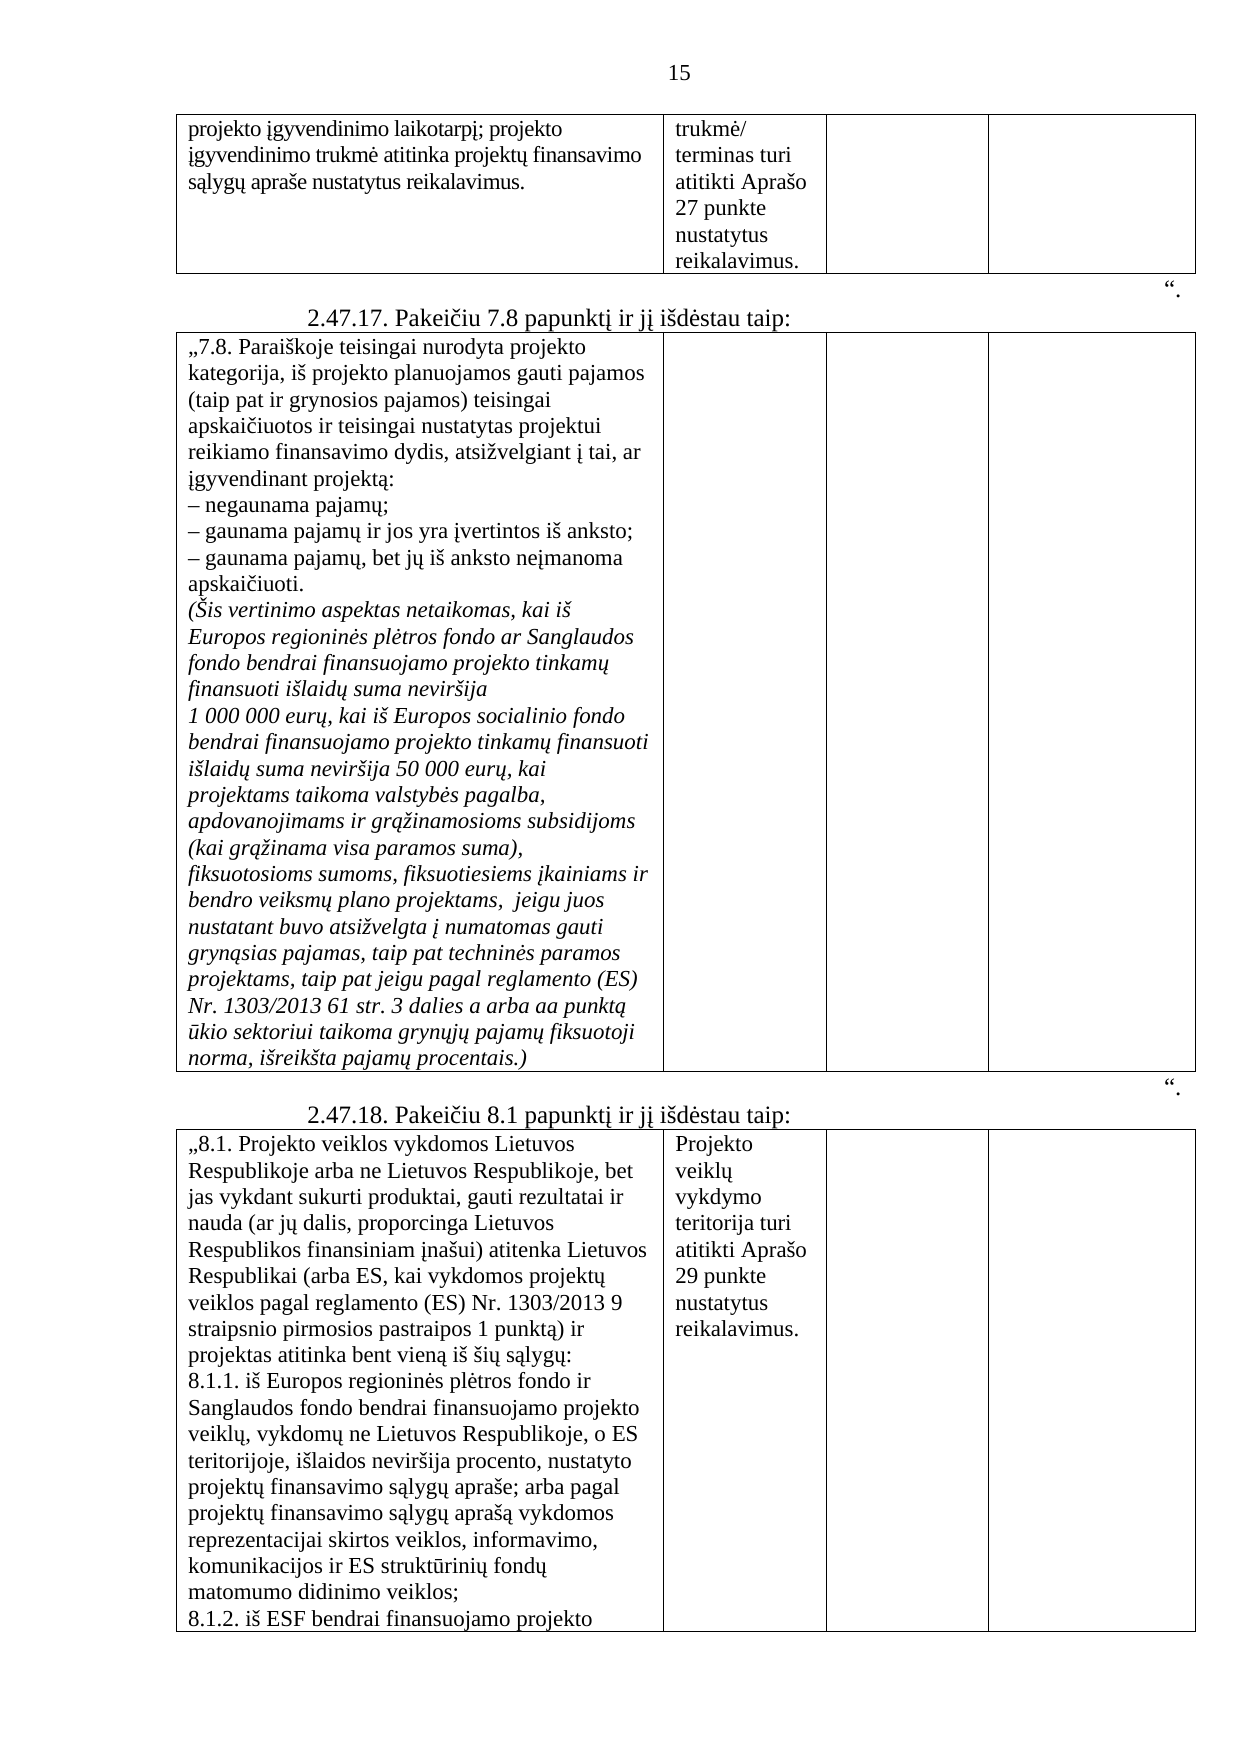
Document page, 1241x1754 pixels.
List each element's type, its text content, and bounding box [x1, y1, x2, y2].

table_header Projekto veiklų vykdymo teritorija turi atitikti Aprašo 29 punkte nustatytus reikalavimus. [664, 1130, 826, 1631]
table_header [827, 115, 988, 273]
table_header [989, 115, 1195, 273]
text “. [177, 1072, 1181, 1101]
table_header projekto įgyvendinimo laikotarpį; projekto įgyvendinimo trukmė atitinka projektų finansavimo sąlygų apraše nustatytus reikalavimus. [177, 115, 663, 273]
text 2.47.18. Pakeičiu 8.1 papunktį ir jį išdėstau taip: [177, 1101, 1181, 1129]
table_header [989, 333, 1195, 1071]
text “. [177, 274, 1181, 303]
table_header „8.1. Projekto veiklos vykdomos Lietuvos Respublikoje arba ne Lietuvos Respublikoje, bet jas vykdant sukurti produktai, gauti rezultatai ir nauda (ar jų dalis, proporcinga Lietuvos Respublikos finansiniam įnašui) atitenka Lietuvos Respublikai (arba ES, kai vykdomos projektų veiklos pagal reglamento (ES) Nr. 1303/2013 9 straipsnio pirmosios pastraipos 1 punktą) ir projektas atitinka bent vieną iš šių sąlygų: 8.1.1. iš Europos regioninės plėtros fondo ir Sanglaudos fondo bendrai finansuojamo projekto veiklų, vykdomų ne Lietuvos Respublikoje, o ES teritorijoje, išlaidos neviršija procento, nustatyto projektų finansavimo sąlygų apraše; arba pagal projektų finansavimo sąlygų aprašą vykdomos reprezentacijai skirtos veiklos, informavimo, komunikacijos ir ES struktūrinių fondų matomumo didinimo veiklos; 8.1.2. iš ESF bendrai finansuojamo projekto [177, 1130, 663, 1631]
table_header „7.8. Paraiškoje teisingai nurodyta projekto kategorija, iš projekto planuojamos gauti pajamos (taip pat ir grynosios pajamos) teisingai apskaičiuotos ir teisingai nustatytas projektui reikiamo finansavimo dydis, atsižvelgiant į tai, ar įgyvendinant projektą: – negaunama pajamų; – gaunama pajamų ir jos yra įvertintos iš anksto; – gaunama pajamų, bet jų iš anksto neįmanoma apskaičiuoti. (Šis vertinimo aspektas netaikomas, kai iš Europos regioninės plėtros fondo ar Sanglaudos fondo bendrai finansuojamo projekto tinkamų finansuoti išlaidų suma neviršija 1 000 000 eurų, kai iš Europos socialinio fondo bendrai finansuojamo projekto tinkamų finansuoti išlaidų suma neviršija 50 000 eurų, kai projektams taikoma valstybės pagalba, apdovanojimams ir grąžinamosioms subsidijoms (kai grąžinama visa paramos suma), fiksuotosioms sumoms, fiksuotiesiems įkainiams ir bendro veiksmų plano projektams, jeigu juos nustatant buvo atsižvelgta į numatomas gauti grynąsias pajamas, taip pat techninės paramos projektams, taip pat jeigu pagal reglamento (ES) Nr. 1303/2013 61 str. 3 dalies a arba aa punktą ūkio sektoriui taikoma grynųjų pajamų fiksuotoji norma, išreikšta pajamų procentais.) [177, 333, 663, 1071]
table_header [989, 1130, 1195, 1631]
table_header trukmė/ terminas turi atitikti Aprašo 27 punkte nustatytus reikalavimus. [664, 115, 826, 273]
text 2.47.17. Pakeičiu 7.8 papunktį ir jį išdėstau taip: [177, 303, 1181, 332]
table_header [827, 333, 988, 1071]
table_header [664, 333, 826, 1071]
table_header [827, 1130, 988, 1631]
